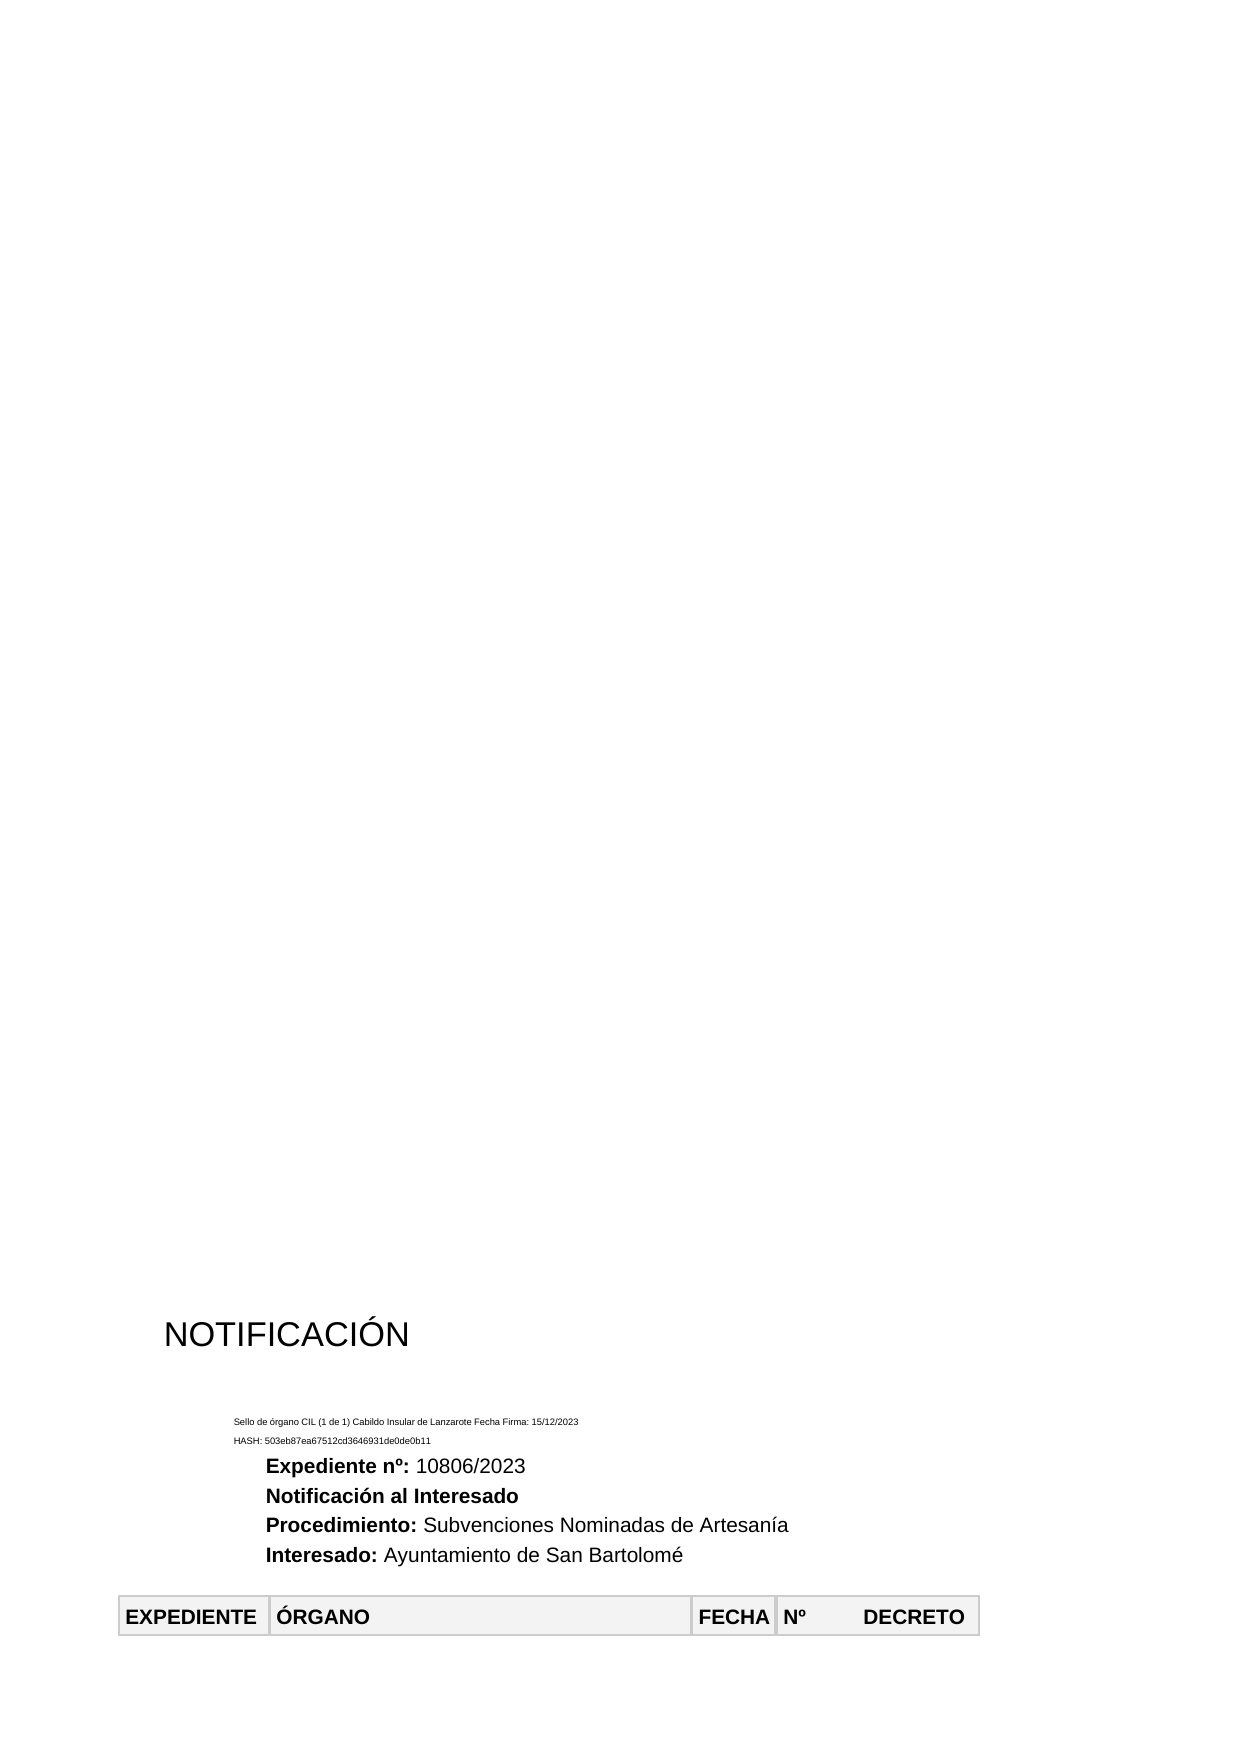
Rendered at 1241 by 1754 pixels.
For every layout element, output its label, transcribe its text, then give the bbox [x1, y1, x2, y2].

text Expediente nº: 10806/2023 [266, 1454, 1122, 1478]
text Sello de órgano CIL (1 de 1) Cabildo Insular de Lanzarote Fecha Firma: 15/12/2023 [233, 1416, 922, 1427]
table_header Nº DECRETO [778, 1597, 978, 1634]
table_header ÓRGANO [271, 1597, 690, 1634]
text NOTIFICACIÓN [163, 1314, 1122, 1354]
text Procedimiento: Subvenciones Nominadas de Artesanía [266, 1513, 1122, 1537]
text Notificación al Interesado [266, 1484, 1122, 1508]
text HASH: 503eb87ea67512cd3646931de0de0b11 [233, 1435, 1122, 1446]
text Interesado: Ayuntamiento de San Bartolomé [266, 1543, 1122, 1567]
table_header EXPEDIENTE [120, 1597, 268, 1634]
table_header FECHA [693, 1597, 774, 1634]
